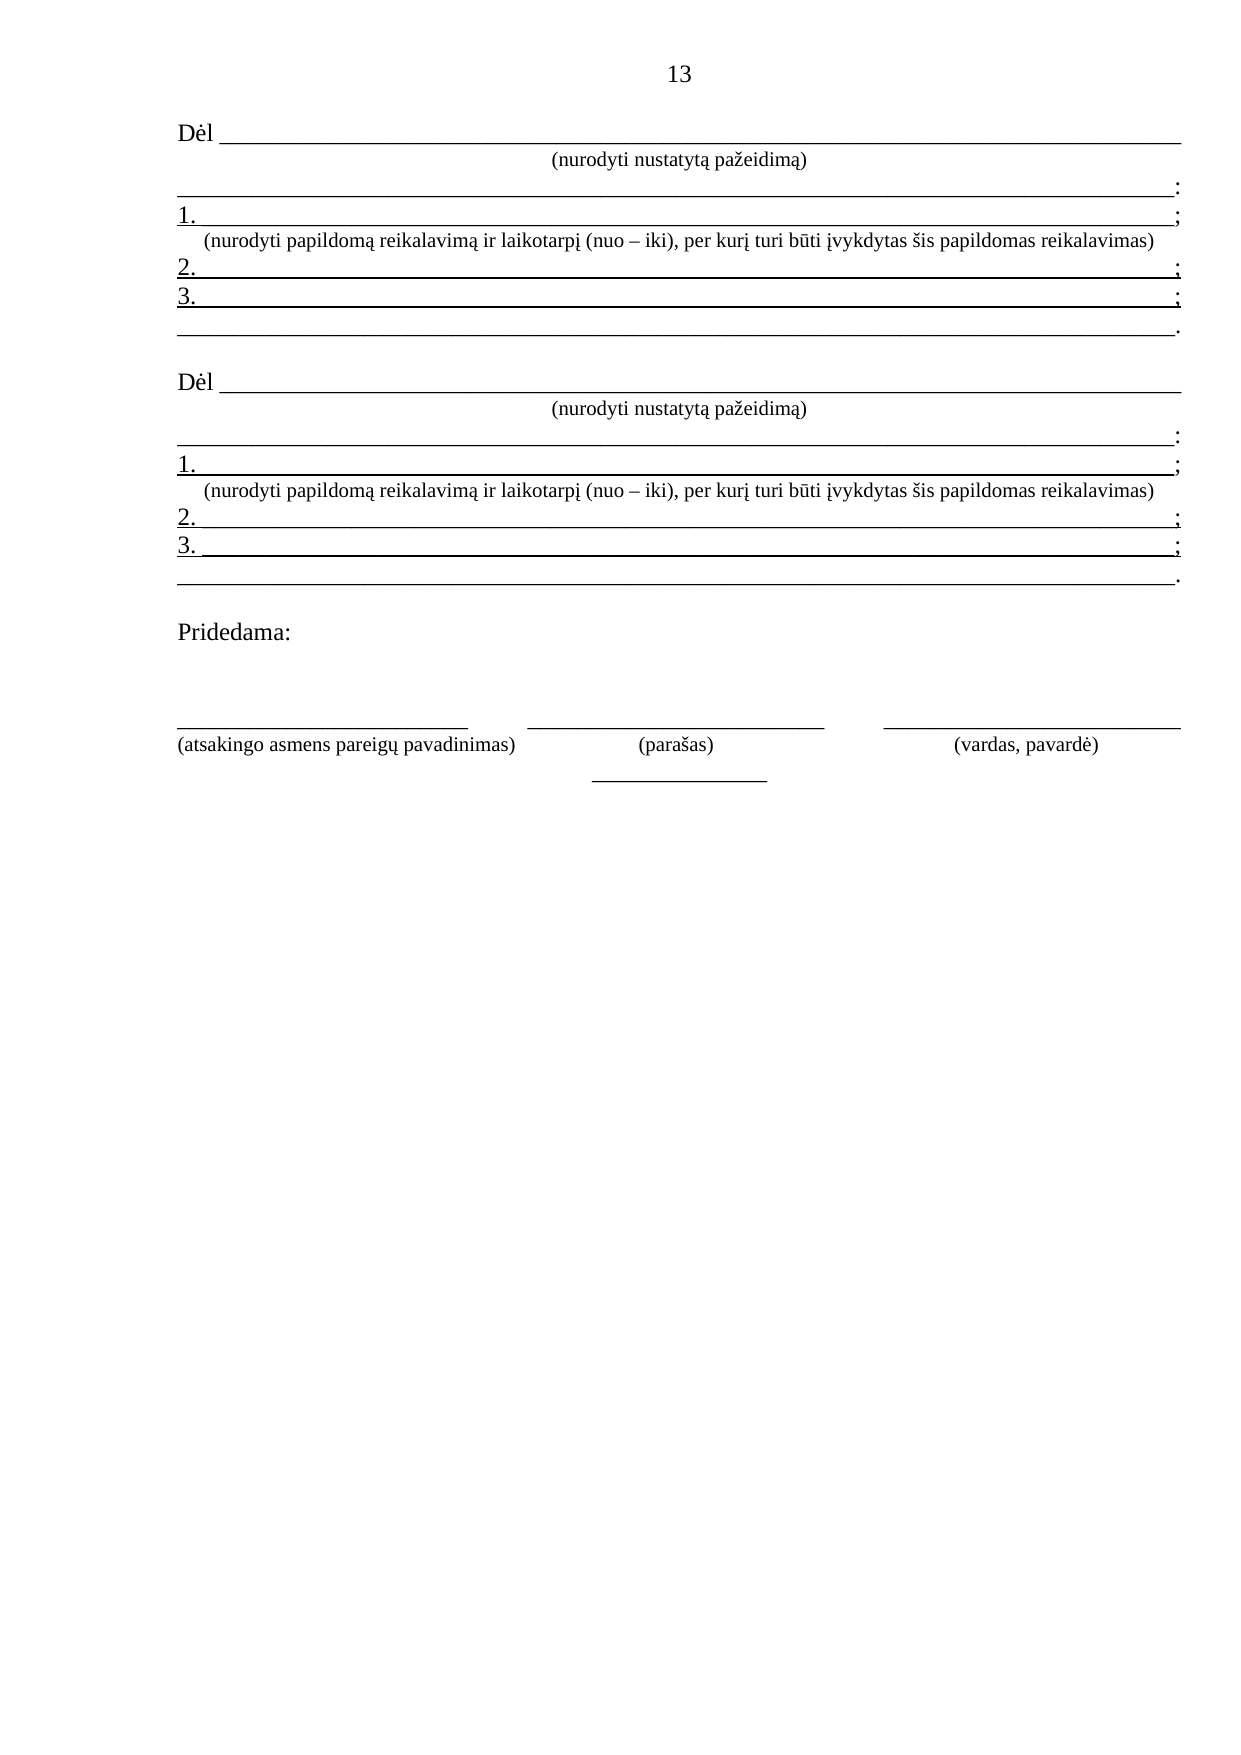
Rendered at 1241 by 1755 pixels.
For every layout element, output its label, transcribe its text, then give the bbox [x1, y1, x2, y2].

text 2. ; [177, 502, 1181, 527]
text (atsakingo asmens pareigų pavadinimas) (parašas) (vardas, pavardė) [177, 732, 1181, 756]
text 1. ; [177, 200, 1181, 228]
text . [177, 310, 1181, 339]
text (nurodyti papildomą reikalavimą ir laikotarpį (nuo – iki), per kurį turi būti įvykdytas šis papildomas reikalavimas) [177, 478, 1181, 502]
text ______________ [177, 756, 1181, 785]
text 3. ; [177, 531, 1181, 556]
text 3. ; [177, 281, 1181, 306]
text Dėl [177, 118, 1181, 147]
text : [177, 420, 1181, 449]
text (nurodyti nustatytą pažeidimą) [177, 396, 1181, 420]
text Dėl [177, 367, 1181, 396]
text (nurodyti papildomą reikalavimą ir laikotarpį (nuo – iki), per kurį turi būti įvykdytas šis papildomas reikalavimas) [177, 228, 1181, 252]
text 1. ; [177, 449, 1181, 478]
text . [177, 559, 1181, 588]
text 2. ; [177, 252, 1181, 277]
text (nurodyti nustatytą pažeidimą) [177, 147, 1181, 171]
text Pridedama: [177, 617, 1181, 646]
text : [177, 171, 1181, 200]
